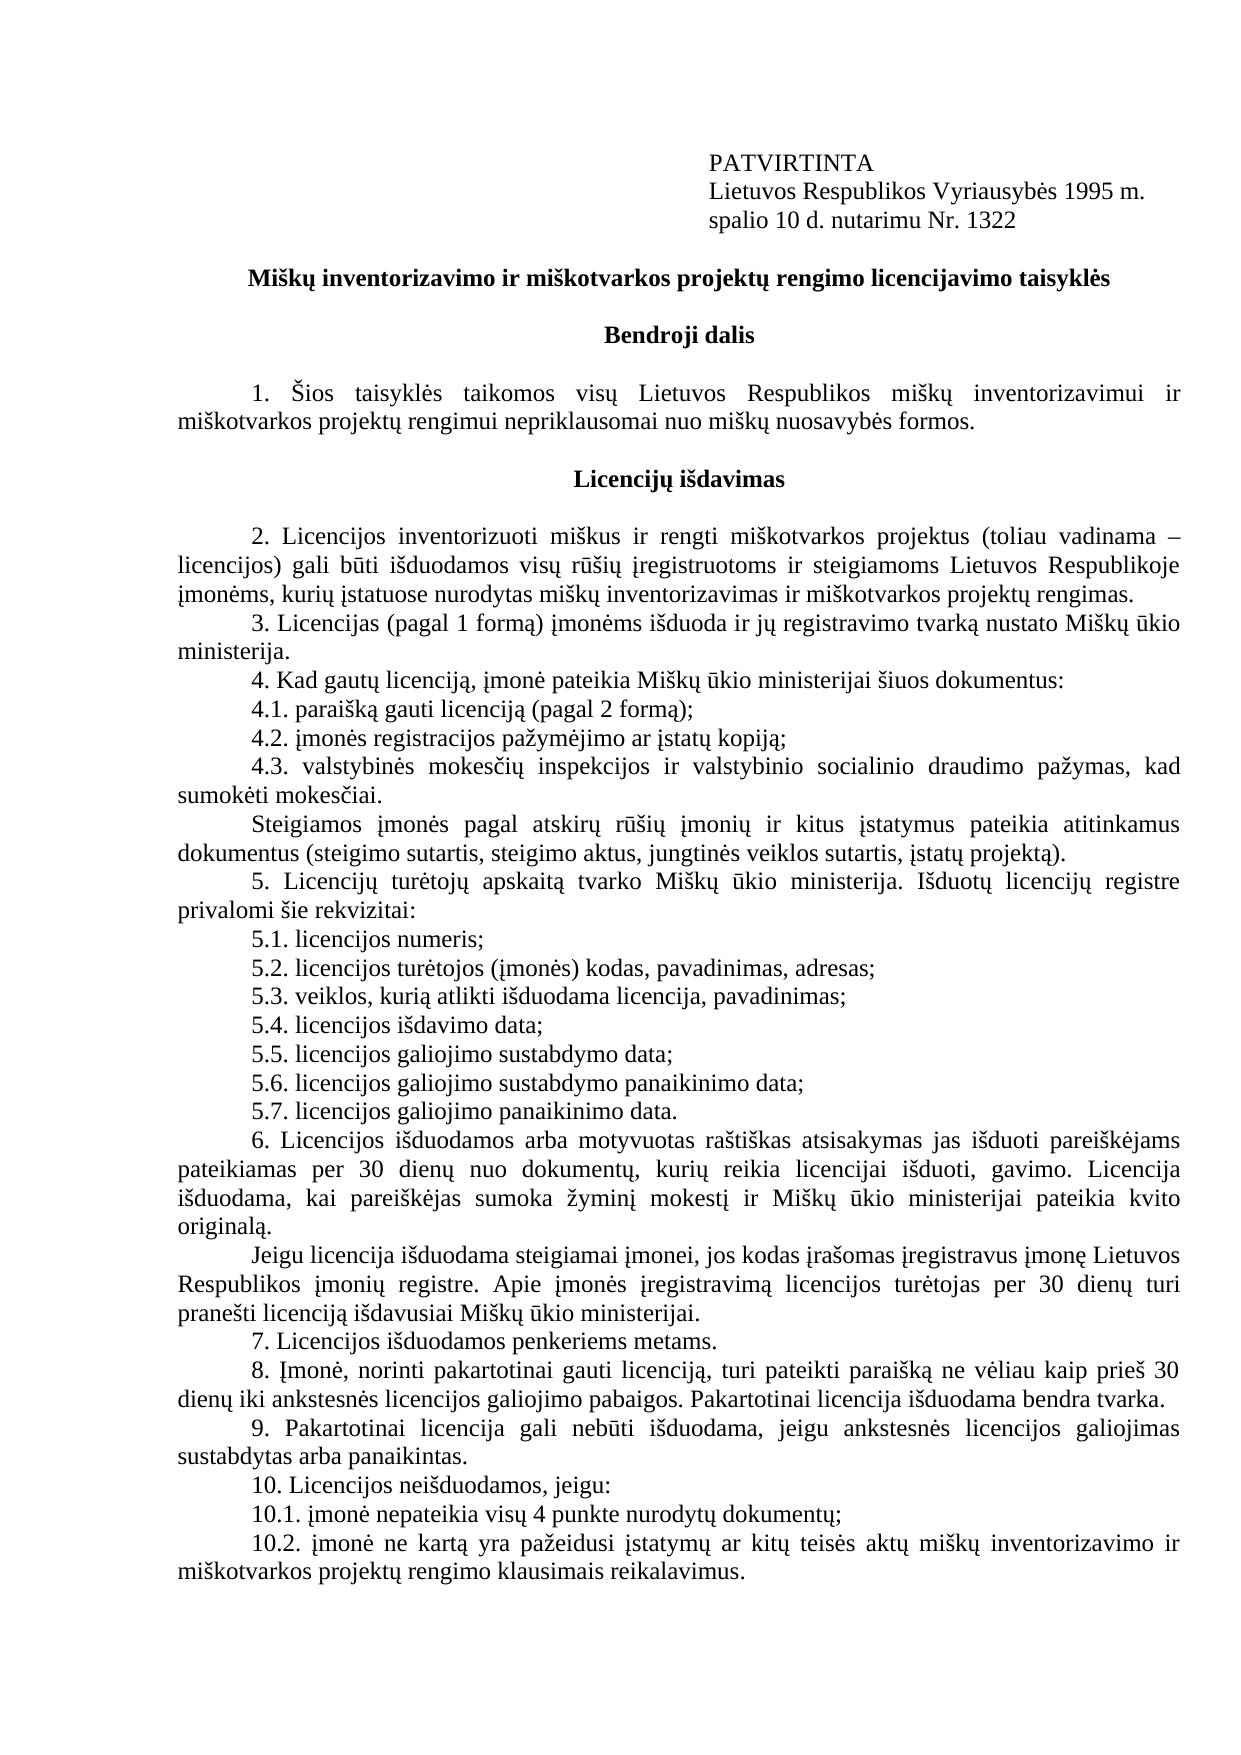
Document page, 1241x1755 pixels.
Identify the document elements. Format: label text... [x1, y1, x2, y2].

text Steigiamos įmonės pagal atskirų rūšių įmonių ir kitus įstatymus pateikia atitinkamus dokumentus (steigimo sutartis, steigimo aktus, jungtinės veiklos sutartis, įstatų projektą). [177, 809, 1181, 866]
text 9. Pakartotinai licencija gali nebūti išduodama, jeigu ankstesnės licencijos galiojimas sustabdytas arba panaikintas. [177, 1413, 1181, 1470]
text 5.4. licencijos išdavimo data; [177, 1010, 1181, 1039]
text 10.2. įmonė ne kartą yra pažeidusi įstatymų ar kitų teisės aktų miškų inventorizavimo ir miškotvarkos projektų rengimo klausimais reikalavimus. [177, 1528, 1181, 1585]
text Lietuvos Respublikos Vyriausybės 1995 m. [177, 176, 1181, 205]
text 5. Licencijų turėtojų apskaitą tvarko Miškų ūkio ministerija. Išduotų licencijų registre privalomi šie rekvizitai: [177, 866, 1181, 924]
text 5.6. licencijos galiojimo sustabdymo panaikinimo data; [177, 1068, 1181, 1096]
text PATVIRTINTA [177, 148, 1181, 176]
text Licencijų išdavimas [177, 464, 1181, 493]
text Jeigu licencija išduodama steigiamai įmonei, jos kodas įrašomas įregistravus įmonę Lietuvos Respublikos įmonių registre. Apie įmonės įregistravimą licencijos turėtojas per 30 dienų turi pranešti licenciją išdavusiai Miškų ūkio ministerijai. [177, 1240, 1181, 1326]
text 4. Kad gautų licenciją, įmonė pateikia Miškų ūkio ministerijai šiuos dokumentus: [177, 665, 1181, 694]
text 4.1. paraišką gauti licenciją (pagal 2 formą); [177, 694, 1181, 723]
text Miškų inventorizavimo ir miškotvarkos projektų rengimo licencijavimo taisyklės [177, 263, 1181, 291]
text 2. Licencijos inventorizuoti miškus ir rengti miškotvarkos projektus (toliau vadinama – licencijos) gali būti išduodamos visų rūšių įregistruotoms ir steigiamoms Lietuvos Respublikoje įmonėms, kurių įstatuose nurodytas miškų inventorizavimas ir miškotvarkos projektų rengimas. [177, 521, 1181, 608]
text 10.1. įmonė nepateikia visų 4 punkte nurodytų dokumentų; [177, 1499, 1181, 1528]
text 8. Įmonė, norinti pakartotinai gauti licenciją, turi pateikti paraišką ne vėliau kaip prieš 30 dienų iki ankstesnės licencijos galiojimo pabaigos. Pakartotinai licencija išduodama bendra tvarka. [177, 1355, 1181, 1413]
text 4.3. valstybinės mokesčių inspekcijos ir valstybinio socialinio draudimo pažymas, kad sumokėti mokesčiai. [177, 751, 1181, 809]
text 6. Licencijos išduodamos arba motyvuotas raštiškas atsisakymas jas išduoti pareiškėjams pateikiamas per 30 dienų nuo dokumentų, kurių reikia licencijai išduoti, gavimo. Licencija išduodama, kai pareiškėjas sumoka žyminį mokestį ir Miškų ūkio ministerijai pateikia kvito originalą. [177, 1125, 1181, 1240]
text 4.2. įmonės registracijos pažymėjimo ar įstatų kopiją; [177, 723, 1181, 751]
text 5.2. licencijos turėtojos (įmonės) kodas, pavadinimas, adresas; [177, 953, 1181, 981]
text spalio 10 d. nutarimu Nr. 1322 [177, 205, 1181, 234]
text 5.1. licencijos numeris; [177, 924, 1181, 953]
text 5.3. veiklos, kurią atlikti išduodama licencija, pavadinimas; [177, 981, 1181, 1010]
text 7. Licencijos išduodamos penkeriems metams. [177, 1326, 1181, 1355]
text 1. Šios taisyklės taikomos visų Lietuvos Respublikos miškų inventorizavimui ir miškotvarkos projektų rengimui nepriklausomai nuo miškų nuosavybės formos. [177, 378, 1181, 435]
text 5.7. licencijos galiojimo panaikinimo data. [177, 1096, 1181, 1125]
text 10. Licencijos neišduodamos, jeigu: [177, 1470, 1181, 1499]
text 5.5. licencijos galiojimo sustabdymo data; [177, 1039, 1181, 1068]
text 3. Licencijas (pagal 1 formą) įmonėms išduoda ir jų registravimo tvarką nustato Miškų ūkio ministerija. [177, 608, 1181, 665]
text Bendroji dalis [177, 320, 1181, 349]
